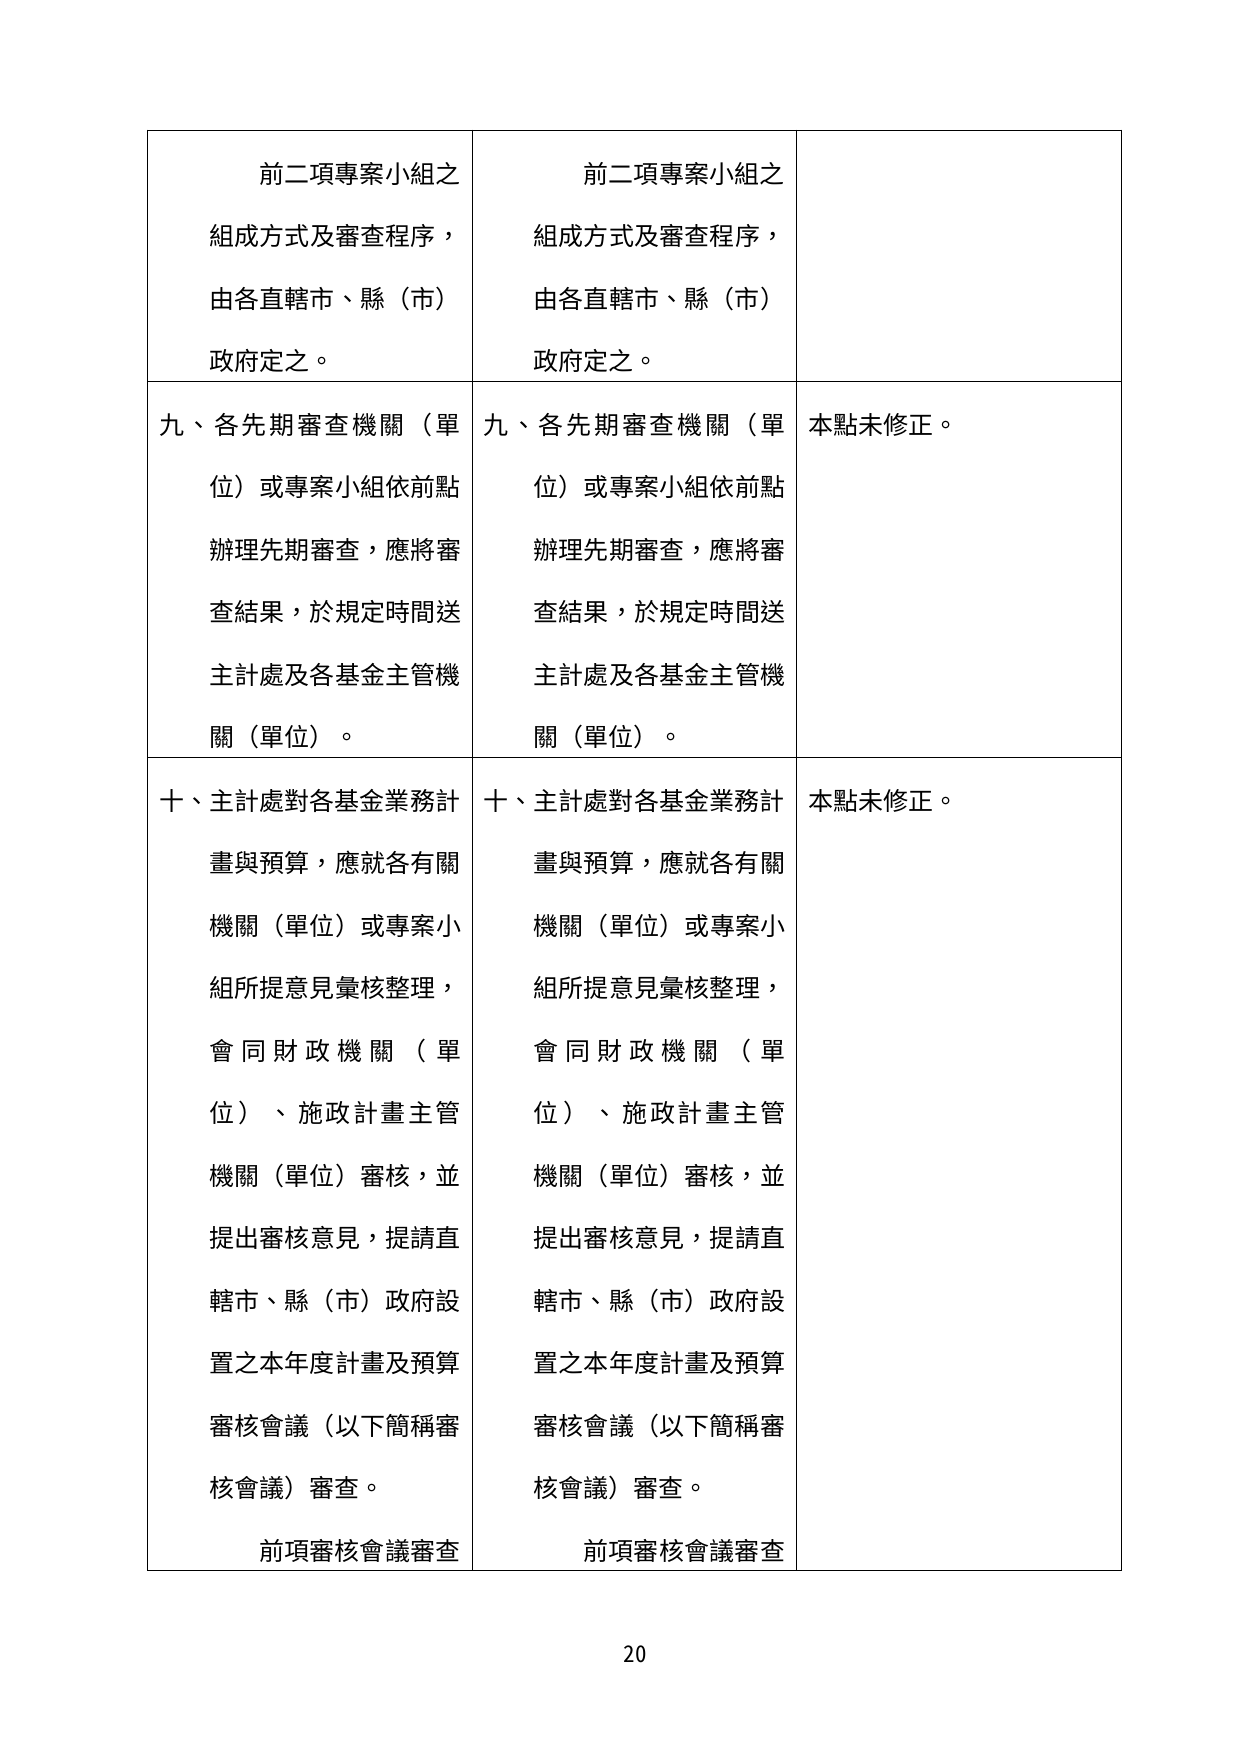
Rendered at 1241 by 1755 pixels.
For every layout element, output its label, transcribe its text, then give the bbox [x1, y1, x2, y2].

table_cell 本點未修正。 [797, 382, 1121, 757]
table_cell 前二項專案小組之組成方式及審查程序，由各直轄市、縣（市）政府定之。 [148, 131, 472, 381]
table_cell [797, 131, 1121, 381]
table_cell 九、各先期審查機關（單位）或專案小組依前點辦理先期審查，應將審查結果，於規定時間送主計處及各基金主管機關（單位）。 [148, 382, 472, 757]
table_cell 本點未修正。 [797, 758, 1121, 1570]
table_cell 前二項專案小組之組成方式及審查程序，由各直轄市、縣（市）政府定之。 [473, 131, 796, 381]
table_cell 十、主計處對各基金業務計畫與預算，應就各有關機關（單位）或專案小組所提意見彙核整理，會同財政機關（單位）、施政計畫主管機關（單位）審核，並提出審核意見，提請直轄市、縣（市）政府設置之本年度計畫及預算審核會議（以下簡稱審核會議）審查。 前項審核會議審查 [473, 758, 796, 1570]
table_cell 九、各先期審查機關（單位）或專案小組依前點辦理先期審查，應將審查結果，於規定時間送主計處及各基金主管機關（單位）。 [473, 382, 796, 757]
table_cell 十、主計處對各基金業務計畫與預算，應就各有關機關（單位）或專案小組所提意見彙核整理，會同財政機關（單位）、施政計畫主管機關（單位）審核，並提出審核意見，提請直轄市、縣（市）政府設置之本年度計畫及預算審核會議（以下簡稱審核會議）審查。 前項審核會議審查 [148, 758, 472, 1570]
